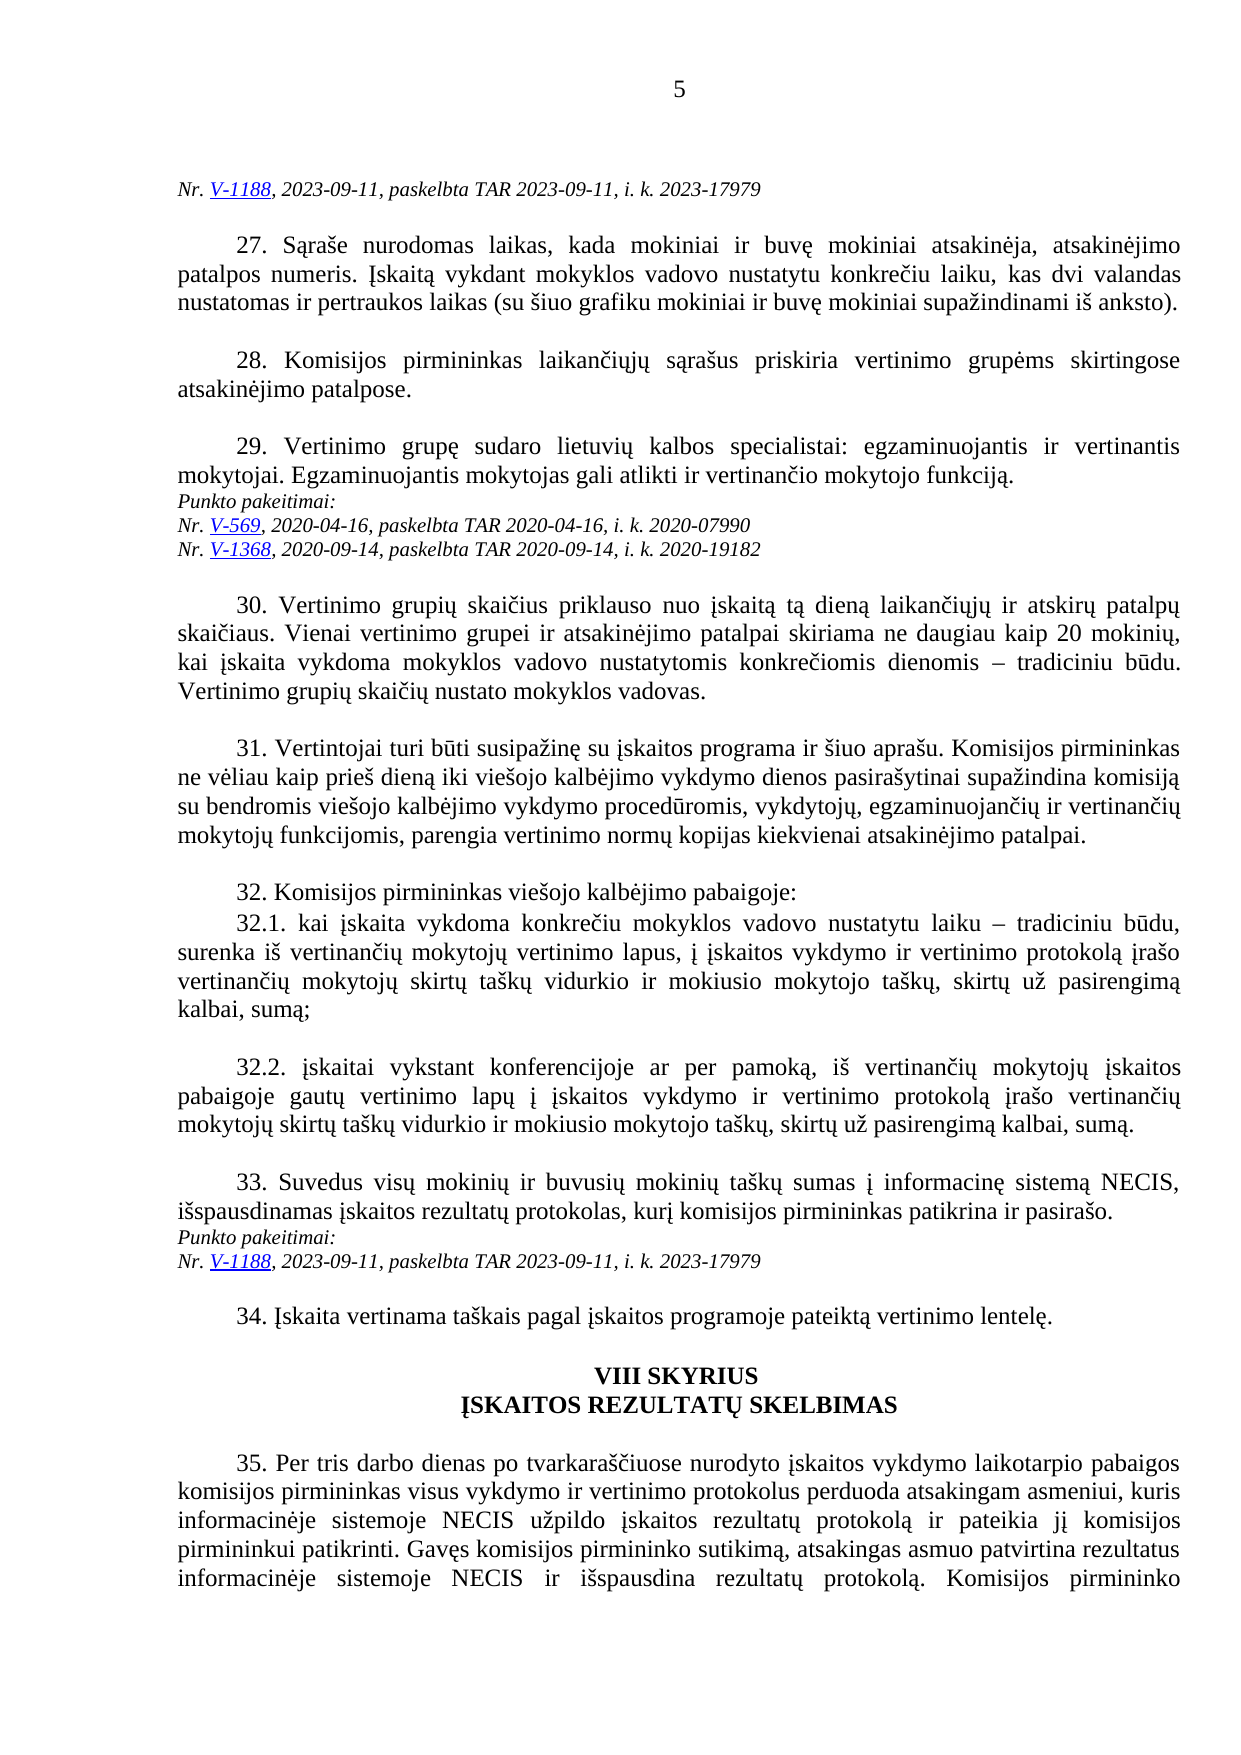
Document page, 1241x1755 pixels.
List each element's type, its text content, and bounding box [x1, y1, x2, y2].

text 27. Sąraše nurodomas laikas, kada mokiniai ir buvę mokiniai atsakinėja, atsakinėjimo patalpos numeris. Įskaitą vykdant mokyklos vadovo nustatytu konkrečiu laiku, kas dvi valandas nustatomas ir pertraukos laikas (su šiuo grafiku mokiniai ir buvę mokiniai supažindinami iš anksto). [177, 230, 1181, 316]
text 32.1. kai įskaita vykdoma konkrečiu mokyklos vadovo nustatytu laiku – tradiciniu būdu, surenka iš vertinančių mokytojų vertinimo lapus, į įskaitos vykdymo ir vertinimo protokolą įrašo vertinančių mokytojų skirtų taškų vidurkio ir mokiusio mokytojo taškų, skirtų už pasirengimą kalbai, sumą; [177, 908, 1181, 1023]
text Punkto pakeitimai: [177, 1224, 1181, 1249]
text Punkto pakeitimai: [177, 489, 1181, 513]
text VIII SKYRIUS [177, 1361, 1181, 1390]
text Nr. V-1188, 2023-09-11, paskelbta TAR 2023-09-11, i. k. 2023-17979 [177, 177, 1181, 201]
text 30. Vertinimo grupių skaičius priklauso nuo įskaitą tą dieną laikančiųjų ir atskirų patalpų skaičiaus. Vienai vertinimo grupei ir atsakinėjimo patalpai skiriama ne daugiau kaip 20 mokinių, kai įskaita vykdoma mokyklos vadovo nustatytomis konkrečiomis dienomis – tradiciniu būdu. Vertinimo grupių skaičių nustato mokyklos vadovas. [177, 590, 1181, 705]
text Nr. V-1368, 2020-09-14, paskelbta TAR 2020-09-14, i. k. 2020-19182 [177, 537, 1181, 561]
text 33. Suvedus visų mokinių ir buvusių mokinių taškų sumas į informacinę sistemą NECIS, išspausdinamas įskaitos rezultatų protokolas, kurį komisijos pirmininkas patikrina ir pasirašo. [177, 1167, 1181, 1224]
text Nr. V-569, 2020-04-16, paskelbta TAR 2020-04-16, i. k. 2020-07990 [177, 513, 1181, 537]
text Nr. V-1188, 2023-09-11, paskelbta TAR 2023-09-11, i. k. 2023-17979 [177, 1249, 1181, 1273]
text 32. Komisijos pirmininkas viešojo kalbėjimo pabaigoje: [177, 877, 1181, 906]
text 35. Per tris darbo dienas po tvarkaraščiuose nurodyto įskaitos vykdymo laikotarpio pabaigos komisijos pirmininkas visus vykdymo ir vertinimo protokolus perduoda atsakingam asmeniui, kuris informacinėje sistemoje NECIS užpildo įskaitos rezultatų protokolą ir pateikia jį komisijos pirmininkui patikrinti. Gavęs komisijos pirmininko sutikimą, atsakingas asmuo patvirtina rezultatus informacinėje sistemoje NECIS ir išspausdina rezultatų protokolą. Komisijos pirmininko [177, 1448, 1181, 1591]
text 29. Vertinimo grupę sudaro lietuvių kalbos specialistai: egzaminuojantis ir vertinantis mokytojai. Egzaminuojantis mokytojas gali atlikti ir vertinančio mokytojo funkciją. [177, 431, 1181, 489]
text 32.2. įskaitai vykstant konferencijoje ar per pamoką, iš vertinančių mokytojų įskaitos pabaigoje gautų vertinimo lapų į įskaitos vykdymo ir vertinimo protokolą įrašo vertinančių mokytojų skirtų taškų vidurkio ir mokiusio mokytojo taškų, skirtų už pasirengimą kalbai, sumą. [177, 1052, 1181, 1138]
text ĮSKAITOS REZULTATŲ SKELBIMAS [177, 1390, 1181, 1419]
text 34. Įskaita vertinama taškais pagal įskaitos programoje pateiktą vertinimo lentelę. [177, 1301, 1181, 1330]
text 28. Komisijos pirmininkas laikančiųjų sąrašus priskiria vertinimo grupėms skirtingose atsakinėjimo patalpose. [177, 345, 1181, 402]
text 31. Vertintojai turi būti susipažinę su įskaitos programa ir šiuo aprašu. Komisijos pirmininkas ne vėliau kaip prieš dieną iki viešojo kalbėjimo vykdymo dienos pasirašytinai supažindina komisiją su bendromis viešojo kalbėjimo vykdymo procedūromis, vykdytojų, egzaminuojančių ir vertinančių mokytojų funkcijomis, parengia vertinimo normų kopijas kiekvienai atsakinėjimo patalpai. [177, 733, 1181, 848]
